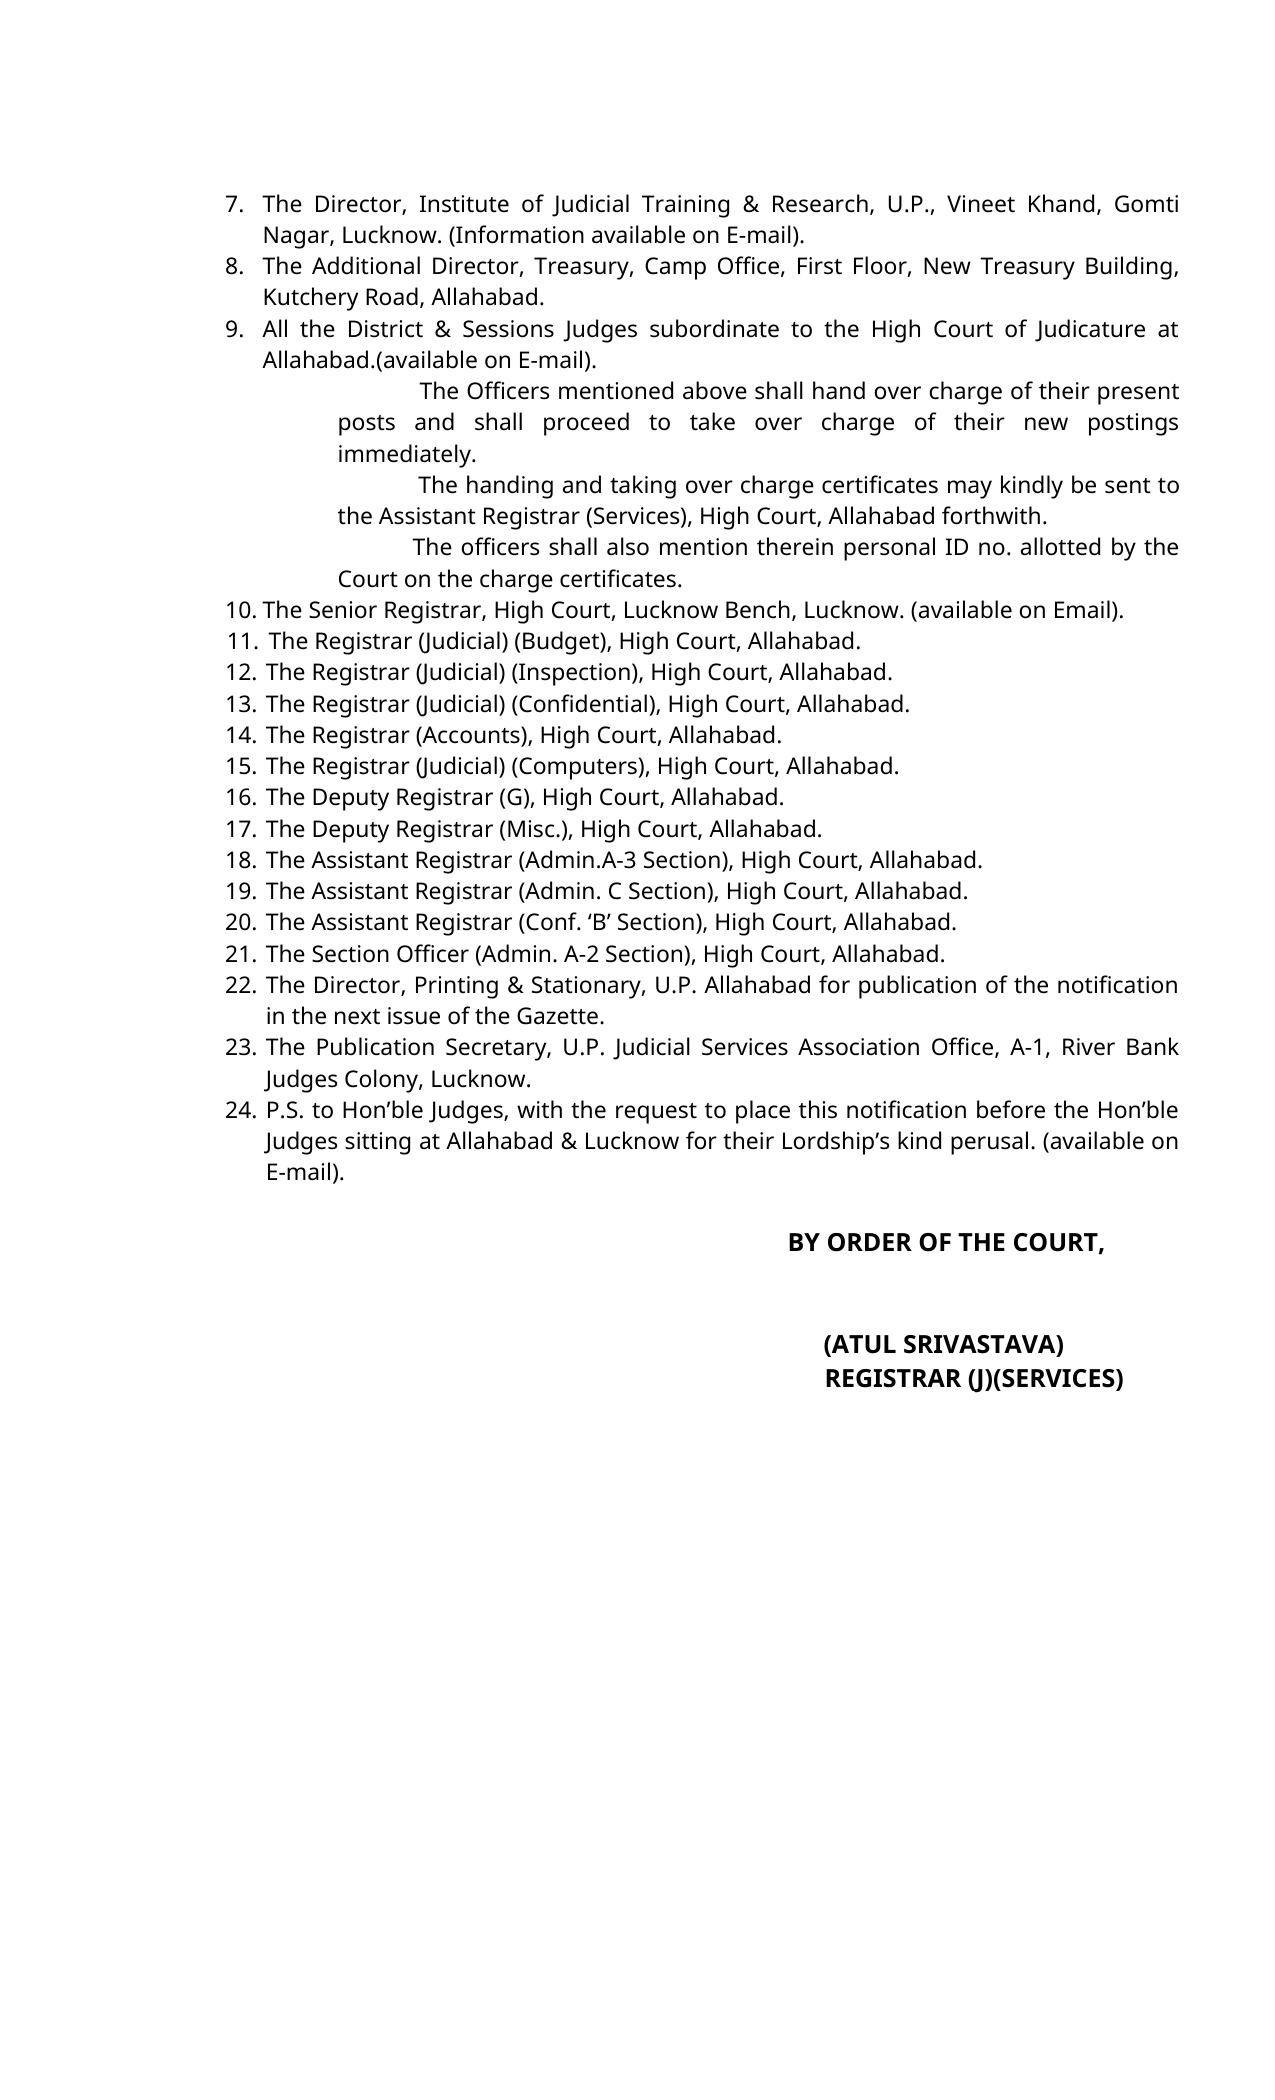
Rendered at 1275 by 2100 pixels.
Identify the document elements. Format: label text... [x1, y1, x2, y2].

list P.S. to Hon’ble Judges, with the request to place this notification before the Hon’ble Judges sitting at Allahabad & Lucknow for their Lordship’s kind perusal. (available on E-mail). [225, 1094, 1181, 1187]
text BY ORDER OF THE COURT, [562, 1224, 1181, 1258]
text The Officers mentioned above shall hand over charge of their present posts and shall proceed to take over charge of their new postings immediately. [337, 375, 1181, 469]
list The Director, Institute of Judicial Training & Research, U.P., Vineet Khand, Gomti Nagar, Lucknow. (Information available on E-mail). [225, 187, 1181, 250]
list The Additional Director, Treasury, Camp Office, First Floor, New Treasury Building, Kutchery Road, Allahabad. [225, 250, 1181, 312]
text The handing and taking over charge certificates may kindly be sent to the Assistant Registrar (Services), High Court, Allahabad forthwith. [300, 469, 1181, 531]
text The officers shall also mention therein personal ID no. allotted by the Court on the charge certificates. [337, 531, 1181, 594]
text REGISTRAR (J)(SERVICES) [187, 1361, 1182, 1395]
text (ATUL SRIVASTAVA) [187, 1327, 1182, 1361]
list The Assistant Registrar (Admin. C Section), High Court, Allahabad. [225, 875, 1181, 906]
list The Section Officer (Admin. A-2 Section), High Court, Allahabad. [225, 937, 1181, 969]
list The Deputy Registrar (Misc.), High Court, Allahabad. [225, 812, 1181, 844]
list All the District & Sessions Judges subordinate to the High Court of Judicature at Allahabad.(available on E-mail). [225, 312, 1181, 375]
list The Registrar (Judicial) (Budget), High Court, Allahabad. [227, 625, 1181, 656]
list The Registrar (Judicial) (Inspection), High Court, Allahabad. [225, 656, 1181, 687]
list The Assistant Registrar (Admin.A-3 Section), High Court, Allahabad. [225, 844, 1181, 875]
list The Registrar (Accounts), High Court, Allahabad. [225, 719, 1181, 750]
list The Registrar (Judicial) (Computers), High Court, Allahabad. [225, 750, 1181, 781]
list The Registrar (Judicial) (Confidential), High Court, Allahabad. [225, 687, 1181, 719]
list The Senior Registrar, High Court, Lucknow Bench, Lucknow. (available on Email). [225, 594, 1181, 625]
list The Assistant Registrar (Conf. ‘B’ Section), High Court, Allahabad. [225, 906, 1181, 937]
list The Publication Secretary, U.P. Judicial Services Association Office, A-1, River Bank Judges Colony, Lucknow. [225, 1031, 1181, 1094]
list The Deputy Registrar (G), High Court, Allahabad. [225, 781, 1181, 812]
list The Director, Printing & Stationary, U.P. Allahabad for publication of the notification in the next issue of the Gazette. [225, 969, 1181, 1031]
